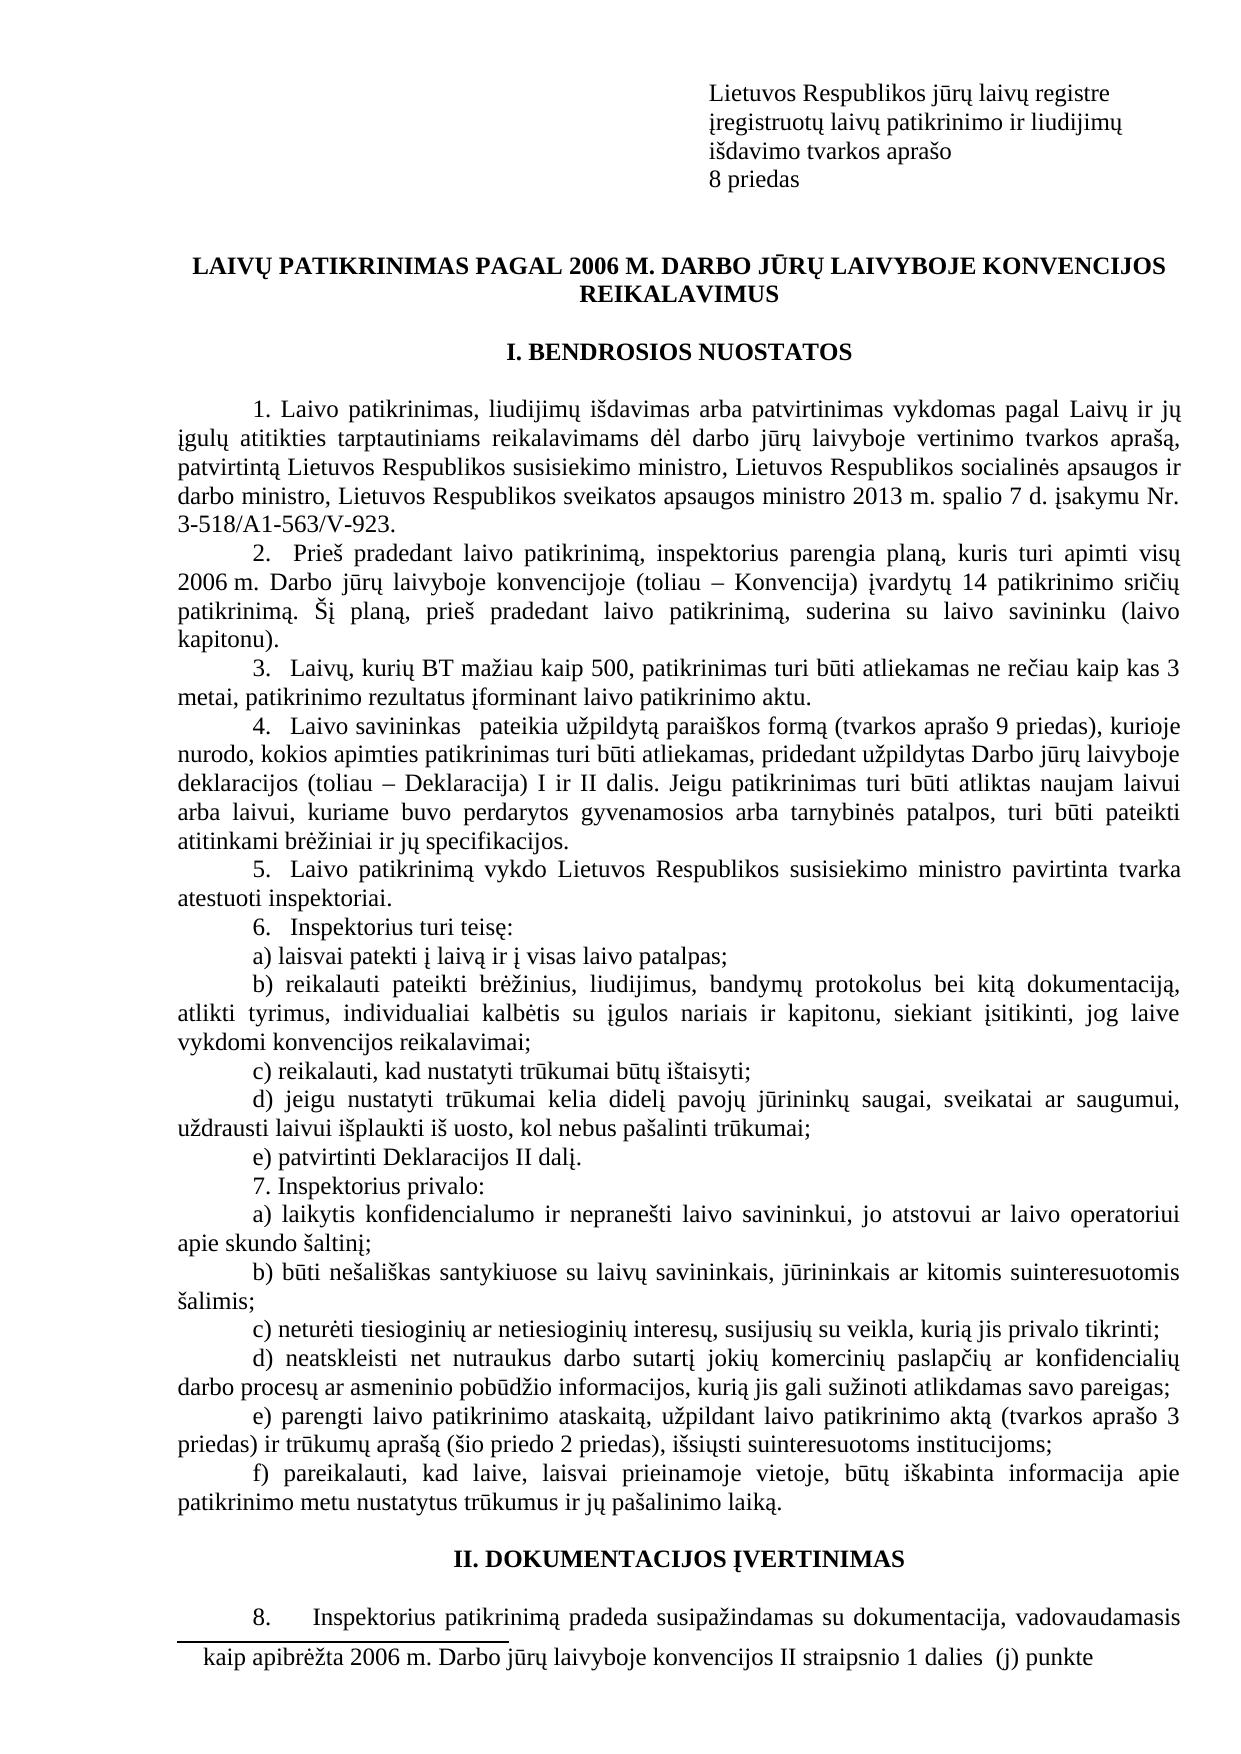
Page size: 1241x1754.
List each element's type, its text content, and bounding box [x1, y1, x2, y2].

text I. BENDROSIOS NUOSTATOS [177, 337, 1181, 366]
text 5. Laivo patikrinimą vykdo Lietuvos Respublikos susisiekimo ministro pavirtinta tvarka atestuoti inspektoriai. [177, 854, 1181, 912]
text e) patvirtinti Deklaracijos II dalį. [177, 1142, 1181, 1171]
text 4. Laivo savininkas pateikia užpildytą paraiškos formą (tvarkos aprašo 9 priedas), kurioje nurodo, kokios apimties patikrinimas turi būti atliekamas, pridedant užpildytas Darbo jūrų laivyboje deklaracijos (toliau – Deklaracija) I ir II dalis. Jeigu patikrinimas turi būti atliktas naujam laivui arba laivui, kuriame buvo perdarytos gyvenamosios arba tarnybinės patalpos, turi būti pateikti atitinkami brėžiniai ir jų specifikacijos. [177, 711, 1181, 854]
text 8 priedas [709, 164, 1181, 193]
text Lietuvos Respublikos jūrų laivų registre įregistruotų laivų patikrinimo ir liudijimų išdavimo tvarkos aprašo [709, 78, 1181, 164]
text 3. Laivų, kurių BT mažiau kaip 500, patikrinimas turi būti atliekamas ne rečiau kaip kas 3 metai, patikrinimo rezultatus įforminant laivo patikrinimo aktu. [177, 653, 1181, 711]
text a) laisvai patekti į laivą ir į visas laivo patalpas; [177, 941, 1181, 969]
text 1. Laivo patikrinimas, liudijimų išdavimas arba patvirtinimas vykdomas pagal Laivų ir jų įgulų atitikties tarptautiniams reikalavimams dėl darbo jūrų laivyboje vertinimo tvarkos aprašą, patvirtintą Lietuvos Respublikos susisiekimo ministro, Lietuvos Respublikos socialinės apsaugos ir darbo ministro, Lietuvos Respublikos sveikatos apsaugos ministro 2013 m. spalio 7 d. įsakymu Nr. 3-518/A1-563/V-923. [177, 394, 1181, 538]
text LAIVŲ PATIKRINIMAS PAGAL 2006 M. DARBO JŪRŲ LAIVYBOJE KONVENCIJOS REIKALAVIMUS [177, 251, 1181, 308]
text b) būti nešališkas santykiuose su laivų savininkais, jūrininkais ar kitomis suinteresuotomis šalimis; [177, 1257, 1181, 1314]
text c) neturėti tiesioginių ar netiesioginių interesų, susijusių su veikla, kurią jis privalo tikrinti; [177, 1314, 1181, 1343]
text d) neatskleisti net nutraukus darbo sutartį jokių komercinių paslapčių ar konfidencialių darbo procesų ar asmeninio pobūdžio informacijos, kurią jis gali sužinoti atlikdamas savo pareigas; [177, 1343, 1181, 1401]
text a) laikytis konfidencialumo ir nepranešti laivo savininkui, jo atstovui ar laivo operatoriui apie skundo šaltinį; [177, 1199, 1181, 1257]
text e) parengti laivo patikrinimo ataskaitą, užpildant laivo patikrinimo aktą (tvarkos aprašo 3 priedas) ir trūkumų aprašą (šio priedo 2 priedas), išsiųsti suinteresuotoms institucijoms; [177, 1401, 1181, 1458]
text c) reikalauti, kad nustatyti trūkumai būtų ištaisyti; [177, 1056, 1181, 1084]
text II. DOKUMENTACIJOS ĮVERTINIMAS [177, 1544, 1181, 1573]
text 7. Inspektorius privalo: [177, 1171, 1181, 1199]
text kaip apibrėžta 2006 m. Darbo jūrų laivyboje konvencijos II straipsnio 1 dalies (j) punkte [177, 1642, 1181, 1671]
text 6. Inspektorius turi teisę: [177, 912, 1181, 941]
text b) reikalauti pateikti brėžinius, liudijimus, bandymų protokolus bei kitą dokumentaciją, atlikti tyrimus, individualiai kalbėtis su įgulos nariais ir kapitonu, siekiant įsitikinti, jog laive vykdomi konvencijos reikalavimai; [177, 969, 1181, 1056]
text 8. Inspektorius patikrinimą pradeda susipažindamas su dokumentacija, vadovaudamasis [177, 1602, 1181, 1631]
text 2. Prieš pradedant laivo patikrinimą, inspektorius parengia planą, kuris turi apimti visų 2006 m. Darbo jūrų laivyboje konvencijoje (toliau – Konvencija) įvardytų 14 patikrinimo sričių patikrinimą. Šį planą, prieš pradedant laivo patikrinimą, suderina su laivo savininku (laivo kapitonu). [177, 538, 1181, 653]
text d) jeigu nustatyti trūkumai kelia didelį pavojų jūrininkų saugai, sveikatai ar saugumui, uždrausti laivui išplaukti iš uosto, kol nebus pašalinti trūkumai; [177, 1084, 1181, 1142]
text f) pareikalauti, kad laive, laisvai prieinamoje vietoje, būtų iškabinta informacija apie patikrinimo metu nustatytus trūkumus ir jų pašalinimo laiką. [177, 1458, 1181, 1516]
